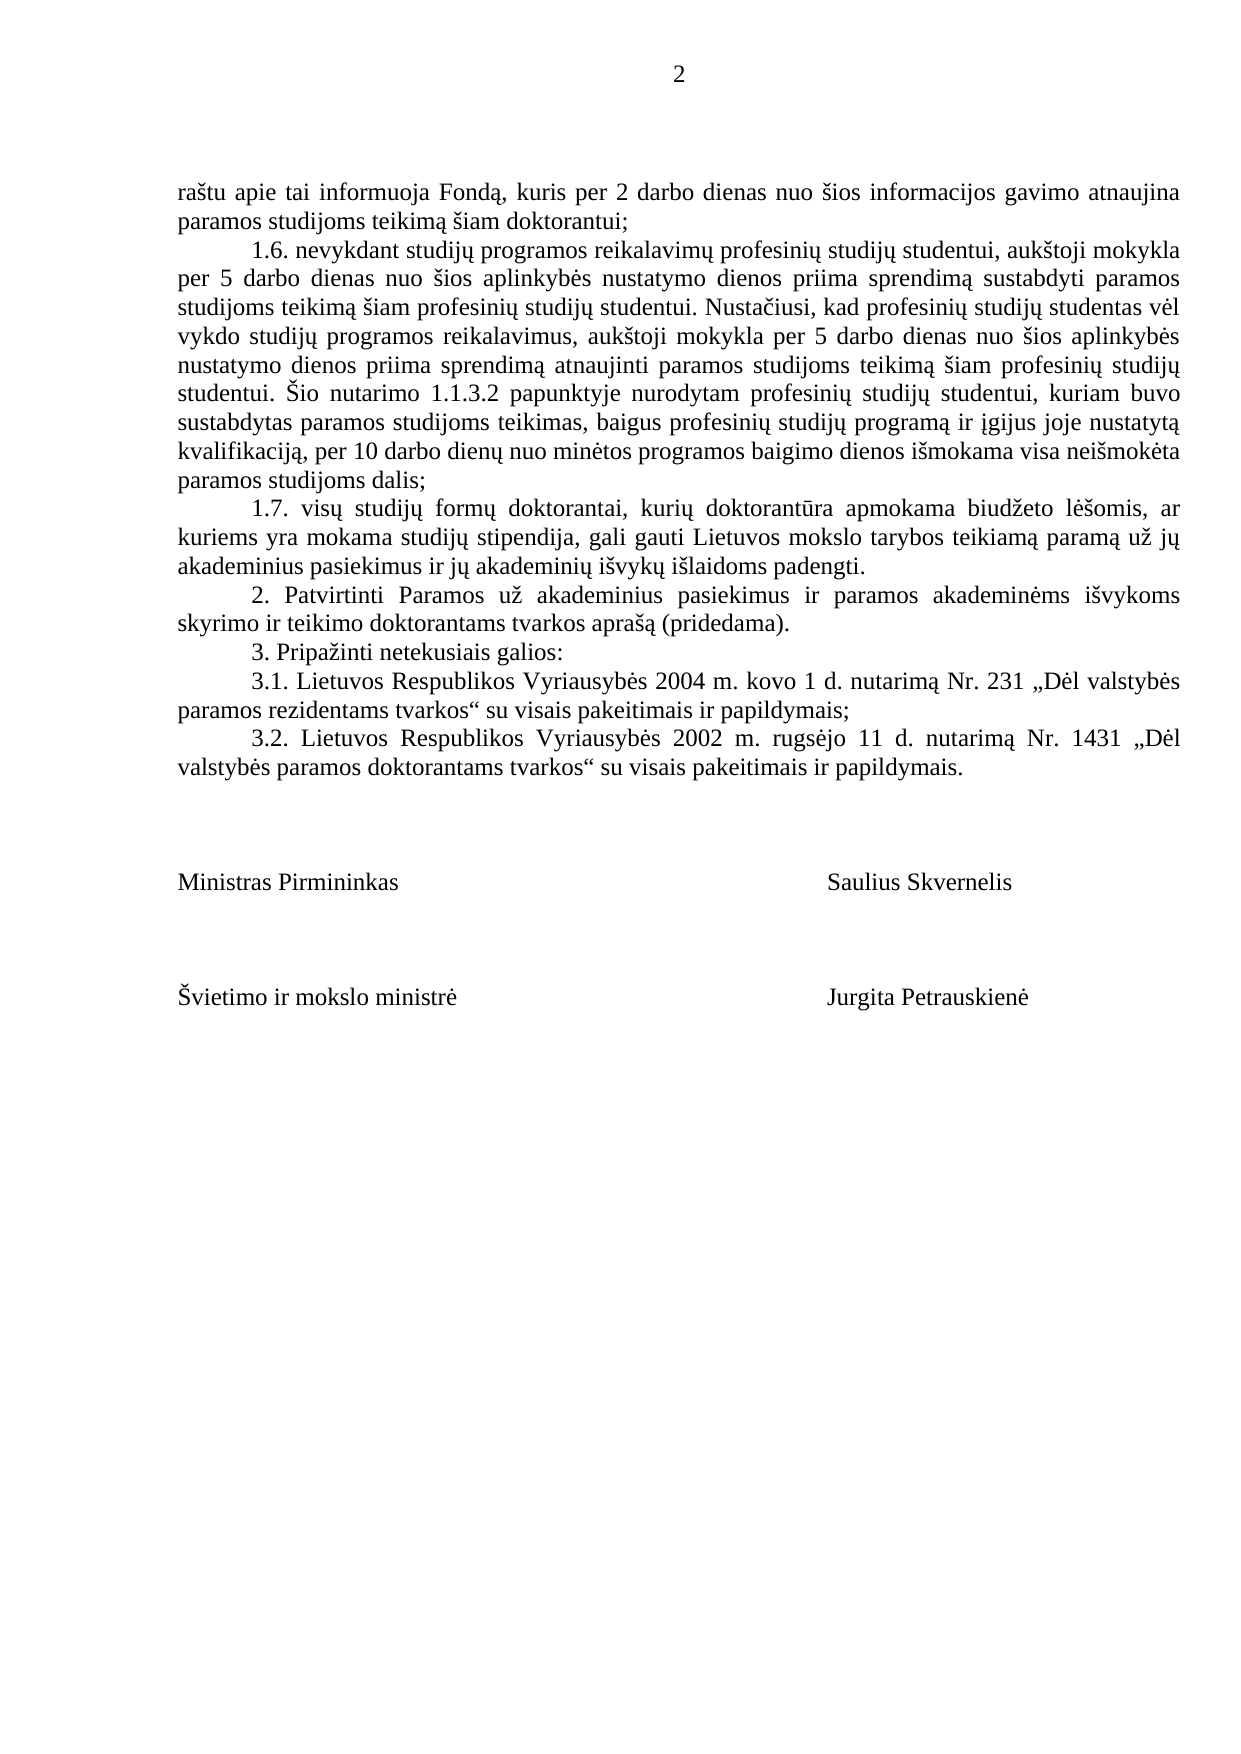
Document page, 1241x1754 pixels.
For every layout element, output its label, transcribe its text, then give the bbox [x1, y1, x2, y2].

text 2. Patvirtinti Paramos už akademinius pasiekimus ir paramos akademinėms išvykoms skyrimo ir teikimo doktorantams tvarkos aprašą (pridedama). [177, 580, 1181, 637]
text 3.1. Lietuvos Respublikos Vyriausybės 2004 m. kovo 1 d. nutarimą Nr. 231 „Dėl valstybės paramos rezidentams tvarkos“ su visais pakeitimais ir papildymais; [177, 666, 1181, 723]
text 1.7. visų studijų formų doktorantai, kurių doktorantūra apmokama biudžeto lėšomis, ar kuriems yra mokama studijų stipendija, gali gauti Lietuvos mokslo tarybos teikiamą paramą už jų akademinius pasiekimus ir jų akademinių išvykų išlaidoms padengti. [177, 493, 1181, 580]
text Švietimo ir mokslo ministrė Jurgita Petrauskienė [177, 982, 1181, 1011]
text 3. Pripažinti netekusiais galios: [177, 637, 1181, 666]
text 3.2. Lietuvos Respublikos Vyriausybės 2002 m. rugsėjo 11 d. nutarimą Nr. 1431 „Dėl valstybės paramos doktorantams tvarkos“ su visais pakeitimais ir papildymais. [177, 723, 1181, 781]
text Ministras Pirmininkas Saulius Skvernelis [177, 867, 1181, 896]
text raštu apie tai informuoja Fondą, kuris per 2 darbo dienas nuo šios informacijos gavimo atnaujina paramos studijoms teikimą šiam doktorantui; [177, 177, 1181, 235]
text 1.6. nevykdant studijų programos reikalavimų profesinių studijų studentui, aukštoji mokykla per 5 darbo dienas nuo šios aplinkybės nustatymo dienos priima sprendimą sustabdyti paramos studijoms teikimą šiam profesinių studijų studentui. Nustačiusi, kad profesinių studijų studentas vėl vykdo studijų programos reikalavimus, aukštoji mokykla per 5 darbo dienas nuo šios aplinkybės nustatymo dienos priima sprendimą atnaujinti paramos studijoms teikimą šiam profesinių studijų studentui. Šio nutarimo 1.1.3.2 papunktyje nurodytam profesinių studijų studentui, kuriam buvo sustabdytas paramos studijoms teikimas, baigus profesinių studijų programą ir įgijus joje nustatytą kvalifikaciją, per 10 darbo dienų nuo minėtos programos baigimo dienos išmokama visa neišmokėta paramos studijoms dalis; [177, 235, 1181, 493]
